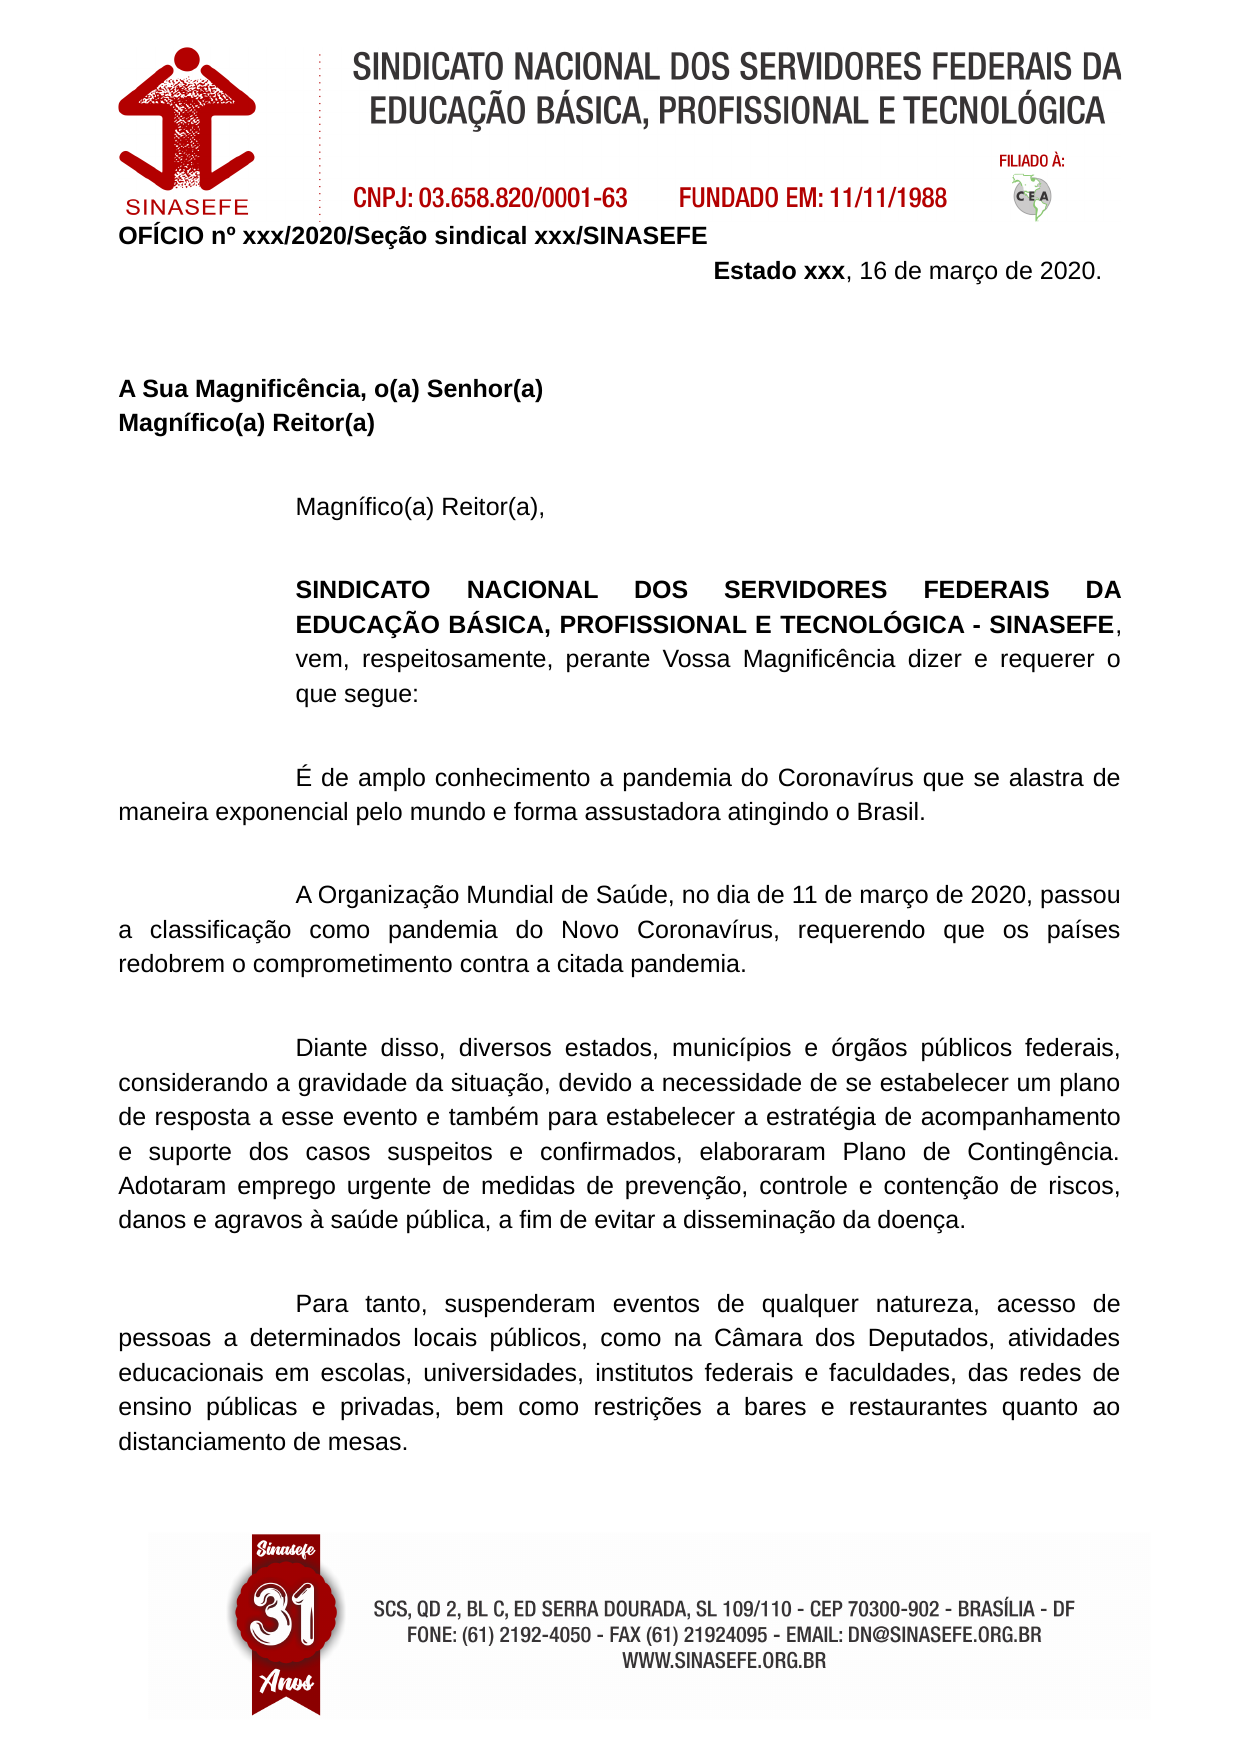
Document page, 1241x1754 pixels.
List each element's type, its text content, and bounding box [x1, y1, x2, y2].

picture [147, 1532, 1151, 1720]
text Estado xxx, 16 de março de 2020. [118, 256, 1116, 284]
text OFÍCIO nº xxx/2020/Seção sindical xxx/SINASEFE [118, 222, 1116, 250]
text SINDICATO NACIONAL DOS SERVIDORES FEDERAIS DA EDUCAÇÃO BÁSICA, PROFISSIONAL E TECNOLÓGICA - SINASEFE, vem, respeitosamente, perante Vossa Magnificência dizer e requerer o que segue: [295, 575, 1122, 708]
picture [118, 47, 1122, 222]
text A Organização Mundial de Saúde, no dia de 11 de março de 2020, passou a classificação como pandemia do Novo Coronavírus, requerendo que os países redobrem o comprometimento contra a citada pandemia. [118, 881, 1122, 978]
text A Sua Magnificência, o(a) Senhor(a) [118, 374, 1116, 403]
text É de amplo conhecimento a pandemia do Coronavírus que se alastra de maneira exponencial pelo mundo e forma assustadora atingindo o Brasil. [118, 762, 1122, 826]
text Magnífico(a) Reitor(a), [118, 492, 1116, 521]
text Diante disso, diversos estados, municípios e órgãos públicos federais, considerando a gravidade da situação, devido a necessidade de se estabelecer um plano de resposta a esse evento e também para estabelecer a estratégia de acompanhamento e suporte dos casos suspeitos e confirmados, elaboraram Plano de Contingência. Adotaram emprego urgente de medidas de prevenção, controle e contenção de riscos, danos e agravos à saúde pública, a fim de evitar a disseminação da doença. [118, 1033, 1122, 1234]
text Para tanto, suspenderam eventos de qualquer natureza, acesso de pessoas a determinados locais públicos, como na Câmara dos Deputados, atividades educacionais em escolas, universidades, institutos federais e faculdades, das redes de ensino públicas e privadas, bem como restrições a bares e restaurantes quanto ao distanciamento de mesas. [118, 1289, 1122, 1456]
text Magnífico(a) Reitor(a) [118, 408, 1116, 437]
